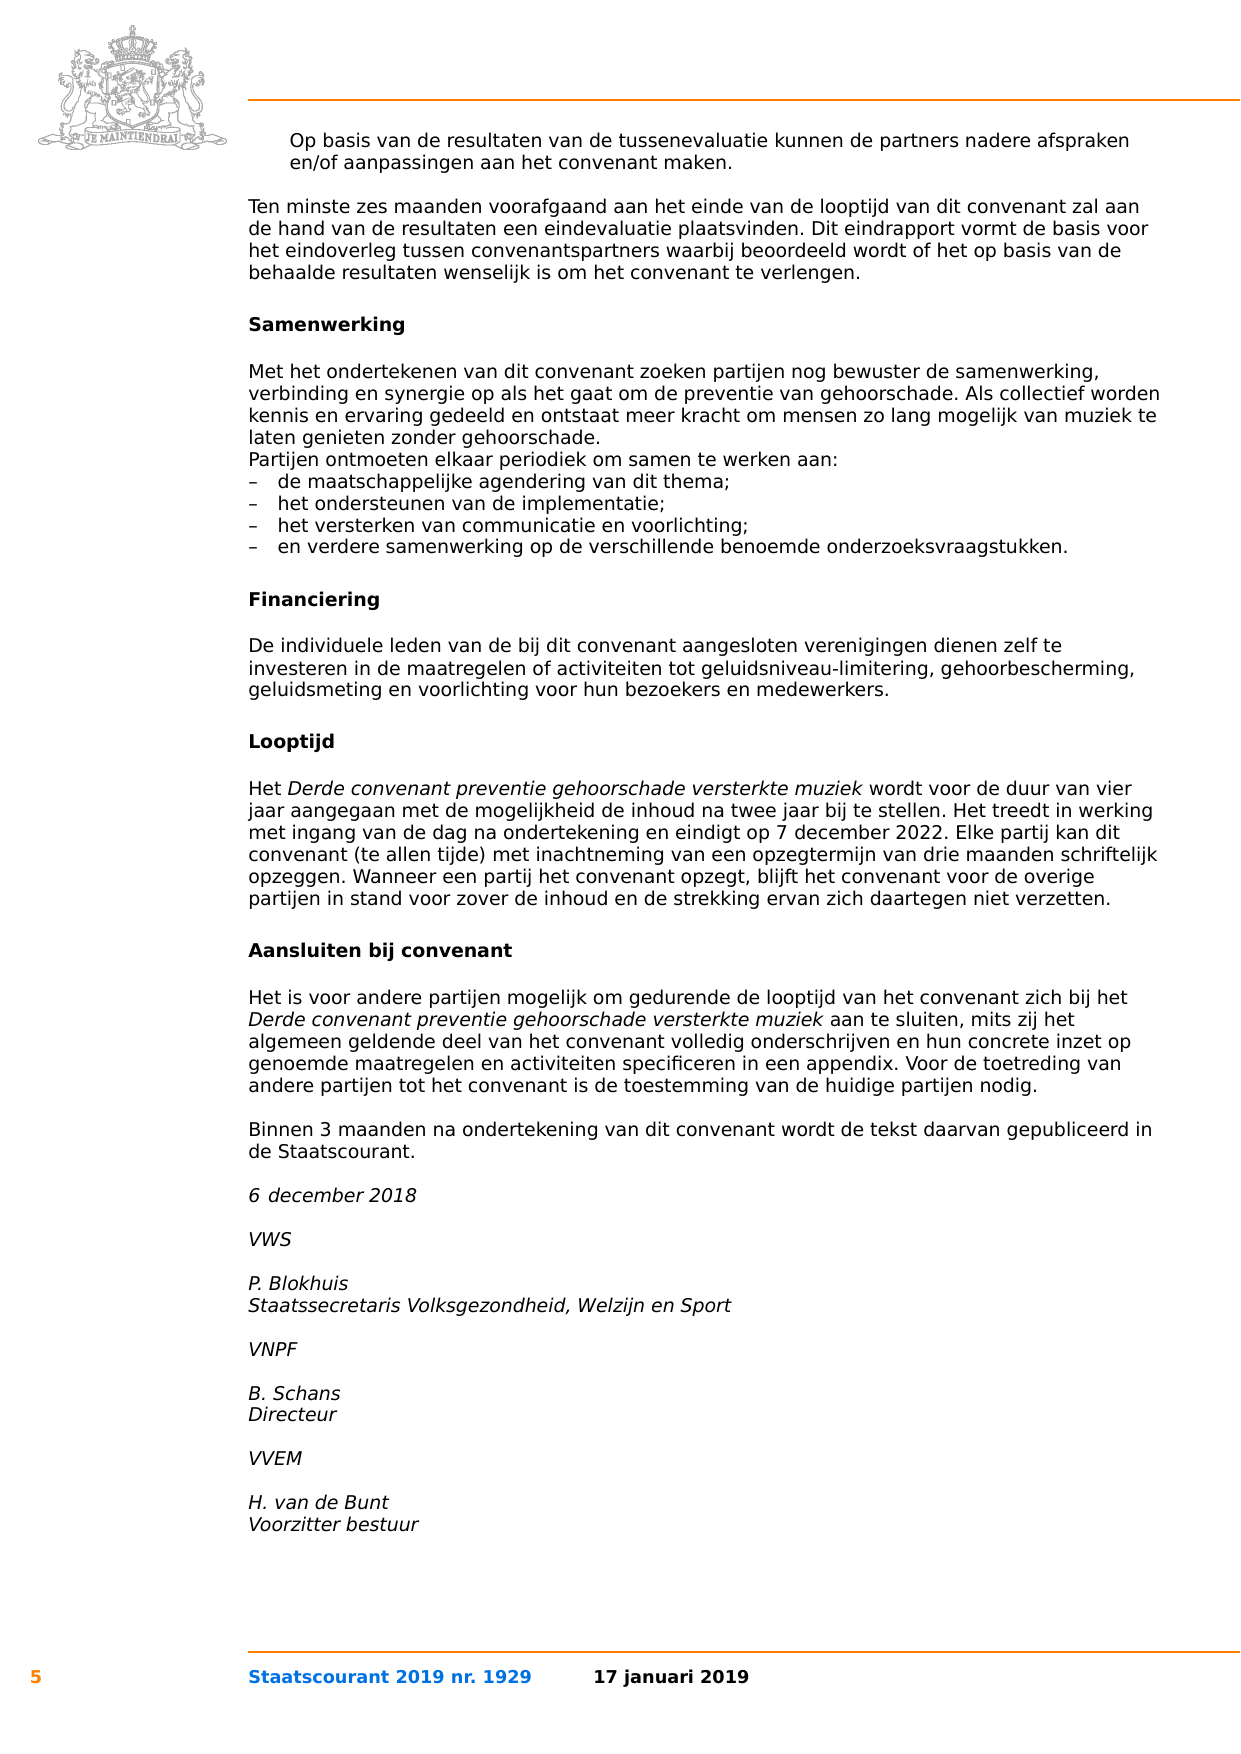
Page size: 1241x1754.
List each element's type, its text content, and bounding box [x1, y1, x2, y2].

text Het is voor andere partijen mogelijk om gedurende de looptijd van het convenant zich bij het Derde convenant preventie gehoorschade versterkte muziek aan te sluiten, mits zij het algemeen geldende deel van het convenant volledig onderschrijven en hun concrete inzet op genoemde maatregelen en activiteiten specificeren in een appendix. Voor de toetreding van andere partijen tot het convenant is de toestemming van de huidige partijen nodig. [248, 987, 1163, 1097]
text – de maatschappelijke agendering van dit thema; [248, 471, 1163, 492]
subtitle Looptijd [248, 731, 1163, 753]
text – het ondersteunen van de implementatie; [248, 492, 1163, 514]
text – het versterken van communicatie en voorlichting; [248, 514, 1163, 536]
text Het Derde convenant preventie gehoorschade versterkte muziek wordt voor de duur van vier jaar aangegaan met de mogelijkheid de inhoud na twee jaar bij te stellen. Het treedt in werking met ingang van de dag na ondertekening en eindigt op 7 december 2022. Elke partij kan dit convenant (te allen tijde) met inachtneming van een opzegtermijn van drie maanden schriftelijk opzeggen. Wanneer een partij het convenant opzegt, blijft het convenant voor de overige partijen in stand voor zover de inhoud en de strekking ervan zich daartegen niet verzetten. [248, 778, 1163, 910]
text – en verdere samenwerking op de verschillende benoemde onderzoeksvraagstukken. [248, 536, 1163, 558]
subtitle Aansluiten bij convenant [248, 940, 1163, 962]
text Partijen ontmoeten elkaar periodiek om samen te werken aan: [248, 448, 1163, 471]
text De individuele leden van de bij dit convenant aangesloten verenigingen dienen zelf te investeren in de maatregelen of activiteiten tot geluidsniveau-limitering, gehoorbescherming, geluidsmeting en voorlichting voor hun bezoekers en medewerkers. [248, 635, 1163, 701]
picture [38, 25, 227, 150]
text Op basis van de resultaten van de tussenevaluatie kunnen de partners nadere afspraken en/of aanpassingen aan het convenant maken. [289, 130, 1163, 174]
text VNPF B. Schans Directeur [248, 1338, 1163, 1426]
subtitle Samenwerking [248, 314, 1163, 336]
text VVEM H. van de Bunt Voorzitter bestuur [248, 1448, 1163, 1536]
subtitle Financiering [248, 588, 1163, 610]
text Ten minste zes maanden voorafgaand aan het einde van de looptijd van dit convenant zal aan de hand van de resultaten een eindevaluatie plaatsvinden. Dit eindrapport vormt de basis voor het eindoverleg tussen convenantspartners waarbij beoordeeld wordt of het op basis van de behaalde resultaten wenselijk is om het convenant te verlengen. [248, 196, 1163, 284]
text Met het ondertekenen van dit convenant zoeken partijen nog bewuster de samenwerking, verbinding en synergie op als het gaat om de preventie van gehoorschade. Als collectief worden kennis en ervaring gedeeld en ontstaat meer kracht om mensen zo lang mogelijk van muziek te laten genieten zonder gehoorschade. [248, 361, 1163, 448]
text VWS P. Blokhuis Staatssecretaris Volksgezondheid, Welzijn en Sport [248, 1229, 1163, 1317]
text Binnen 3 maanden na ondertekening van dit convenant wordt de tekst daarvan gepubliceerd in de Staatscourant. [248, 1119, 1163, 1163]
text 6 december 2018 [248, 1185, 1163, 1207]
